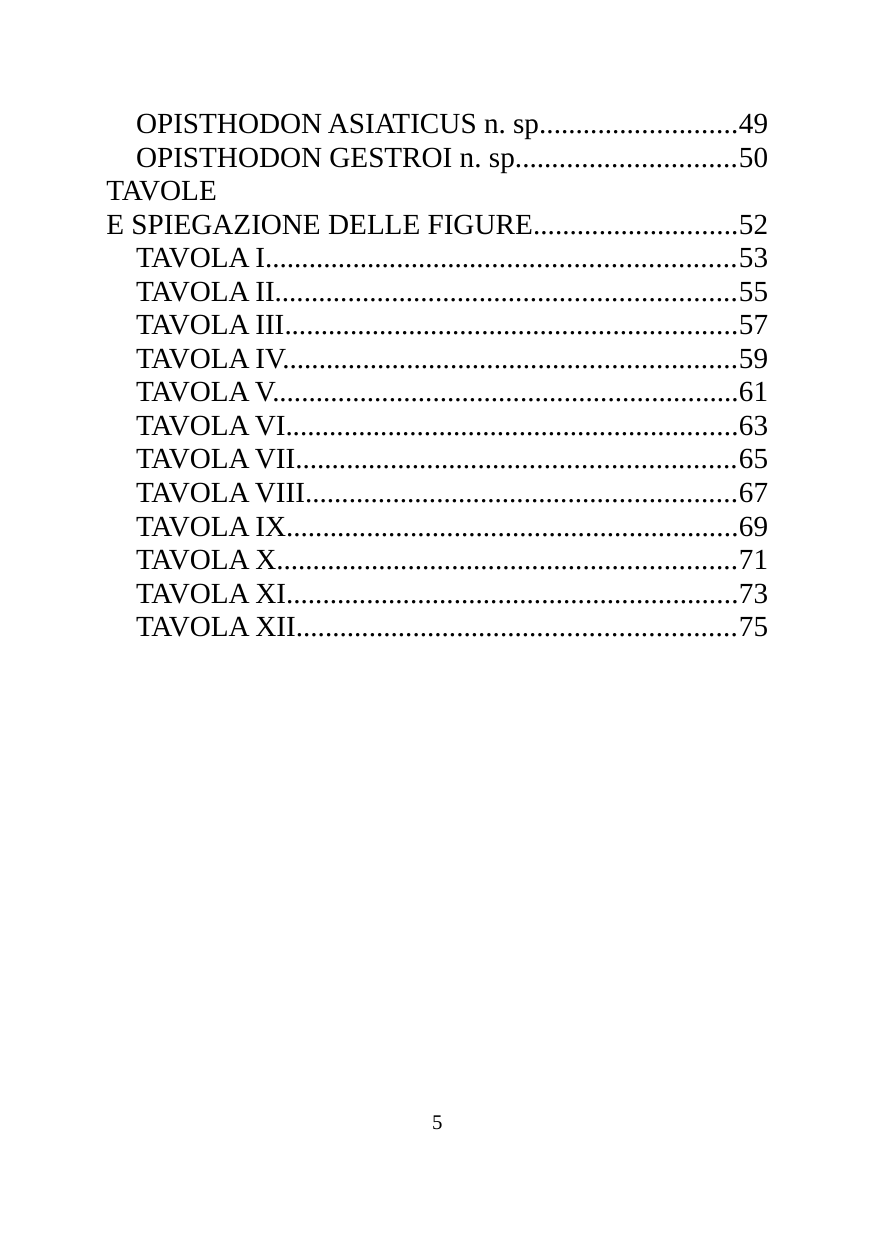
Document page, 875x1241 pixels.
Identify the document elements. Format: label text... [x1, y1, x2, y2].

text TAVOLA XII. 75 [136, 609, 768, 643]
text TAVOLA V. 61 [136, 374, 768, 408]
text TAVOLA XI 73 [136, 576, 768, 609]
text TAVOLA IX. 69 [136, 509, 768, 542]
text TAVOLA X 71 [136, 542, 768, 576]
text OPISTHODON GESTROI n. sp. 50 [136, 140, 768, 173]
text TAVOLA VIII 67 [136, 475, 768, 509]
text TAVOLA I. 53 [136, 240, 768, 274]
text TAVOLA II. 55 [136, 274, 768, 307]
text OPISTHODON ASIATICUS n. sp. 49 [136, 106, 768, 140]
text TAVOLA VI. 63 [136, 408, 768, 442]
text TAVOLA VII. 65 [136, 442, 768, 475]
text TAVOLE E SPIEGAZIONE DELLE FIGURE 52 [106, 173, 768, 240]
text TAVOLA IV. 59 [136, 341, 768, 374]
text TAVOLA III. 57 [136, 307, 768, 341]
